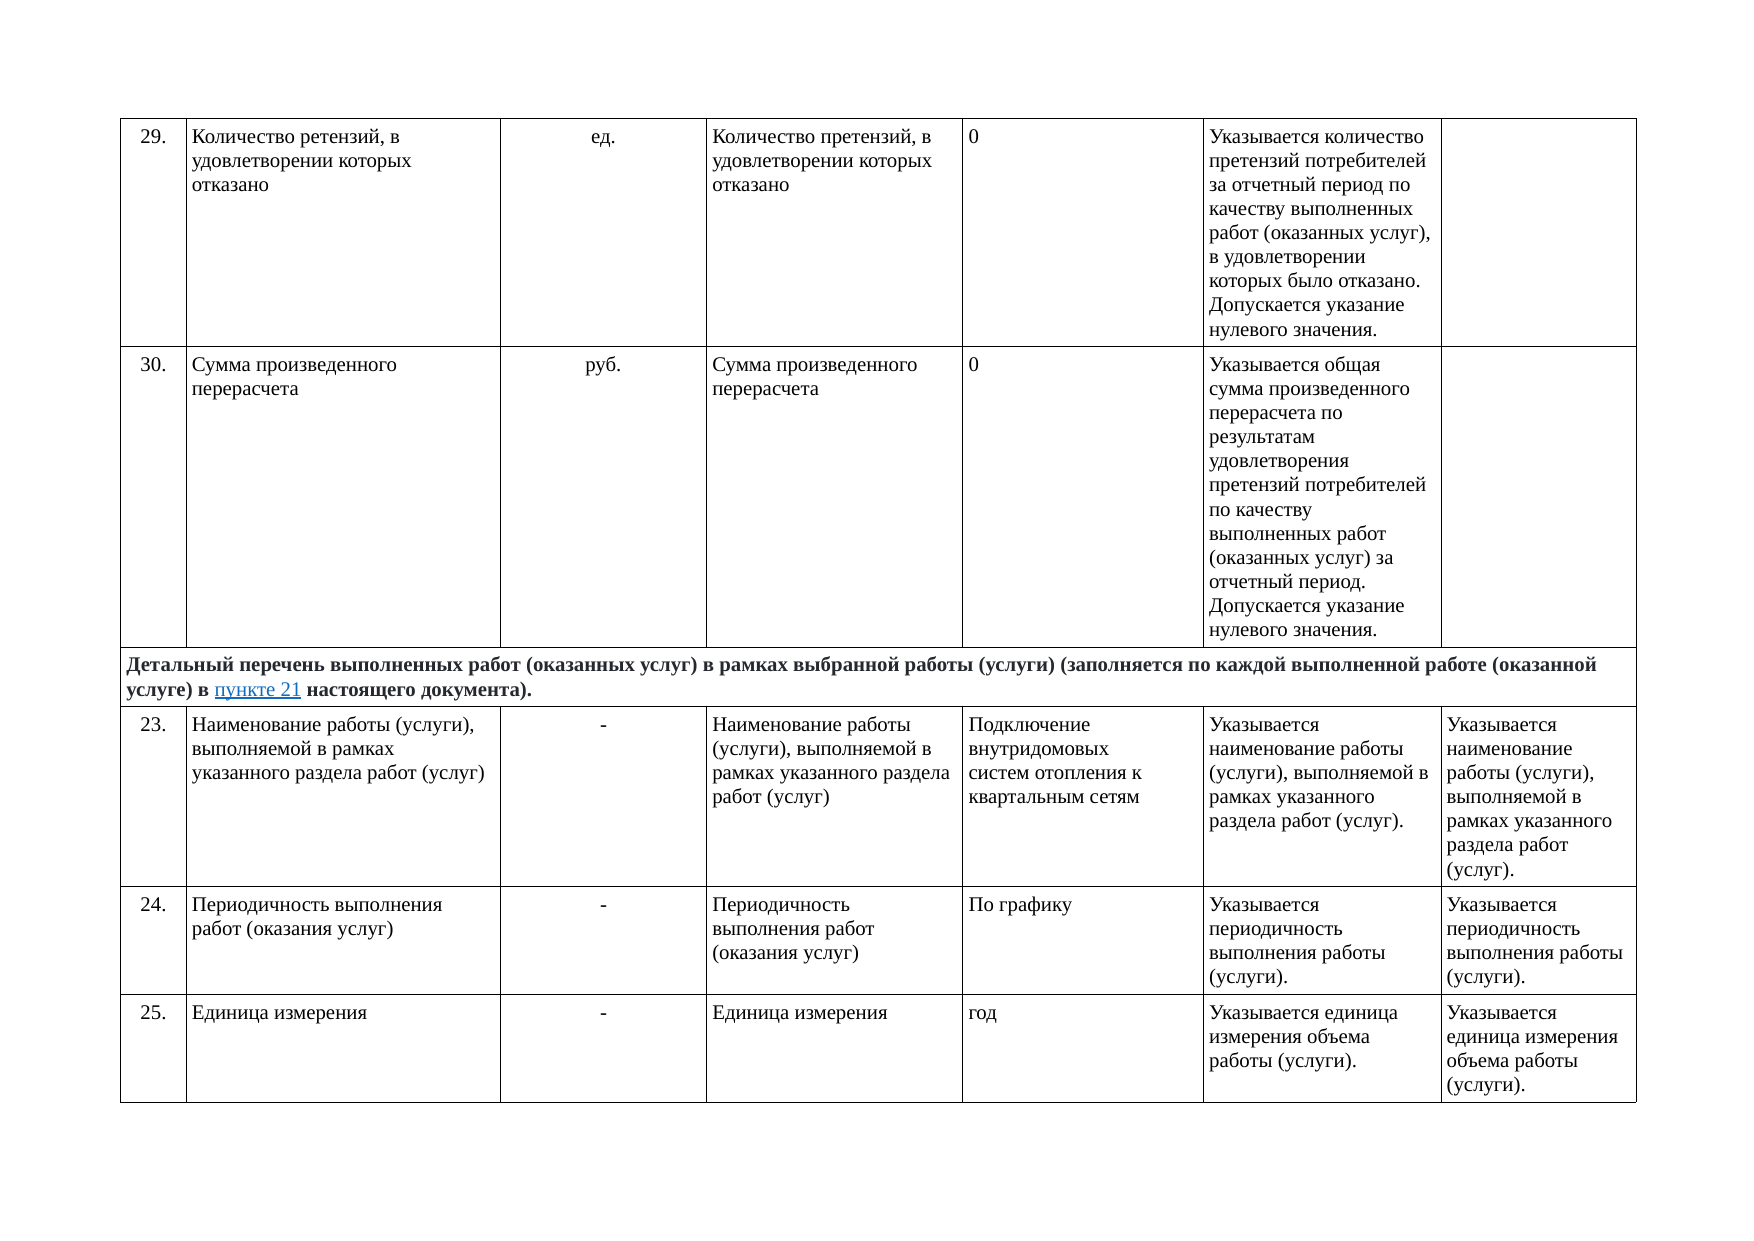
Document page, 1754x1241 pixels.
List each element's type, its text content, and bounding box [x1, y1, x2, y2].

table_cell Единица измерения [187, 995, 500, 1102]
table_cell - [501, 887, 706, 994]
table_cell Указывается единица измерения объема работы (услуги). [1204, 995, 1441, 1102]
table_cell Сумма произведенного перерасчета [707, 347, 962, 647]
table_cell ед. [501, 119, 706, 346]
table_cell Единица измерения [707, 995, 962, 1102]
table_cell 0 [963, 347, 1203, 647]
table_cell По графику [963, 887, 1203, 994]
table_cell Детальный перечень выполненных работ (оказанных услуг) в рамках выбранной работы (услуги) (заполняется по каждой выполненной работе (оказанной услуге) в пункте 21 настоящего документа). [121, 648, 1636, 706]
table_cell Указывается наименование работы (услуги), выполняемой в рамках указанного раздела работ (услуг). [1442, 707, 1636, 886]
table_cell Периодичность выполнения работ (оказания услуг) [187, 887, 500, 994]
table_cell Указывается периодичность выполнения работы (услуги). [1442, 887, 1636, 994]
table_cell 23. [121, 707, 186, 886]
table_cell Сумма произведенного перерасчета [187, 347, 500, 647]
table_cell - [501, 707, 706, 886]
table_cell [1442, 119, 1636, 346]
table_cell Указывается периодичность выполнения работы (услуги). [1204, 887, 1441, 994]
table_cell 25. [121, 995, 186, 1102]
table_cell Подключение внутридомовых систем отопления к квартальным сетям [963, 707, 1203, 886]
table_cell [1442, 347, 1636, 647]
table_cell Наименование работы (услуги), выполняемой в рамках указанного раздела работ (услуг) [187, 707, 500, 886]
table_cell год [963, 995, 1203, 1102]
table_cell Количество претензий, в удовлетворении которых отказано [707, 119, 962, 346]
table_cell Указывается единица измерения объема работы (услуги). [1442, 995, 1636, 1102]
table_cell Количество ретензий, в удовлетворении которых отказано [187, 119, 500, 346]
table_cell - [501, 995, 706, 1102]
table_cell 0 [963, 119, 1203, 346]
table_cell Указывается количество претензий потребителей за отчетный период по качеству выполненных работ (оказанных услуг), в удовлетворении которых было отказано. Допускается указание нулевого значения. [1204, 119, 1441, 346]
table_cell 29. [121, 119, 186, 346]
table_cell Наименование работы (услуги), выполняемой в рамках указанного раздела работ (услуг) [707, 707, 962, 886]
table_cell Указывается наименование работы (услуги), выполняемой в рамках указанного раздела работ (услуг). [1204, 707, 1441, 886]
table_cell Указывается общая сумма произведенного перерасчета по результатам удовлетворения претензий потребителей по качеству выполненных работ (оказанных услуг) за отчетный период. Допускается указание нулевого значения. [1204, 347, 1441, 647]
table_cell руб. [501, 347, 706, 647]
table_cell 24. [121, 887, 186, 994]
table_cell 30. [121, 347, 186, 647]
table_cell Периодичность выполнения работ (оказания услуг) [707, 887, 962, 994]
